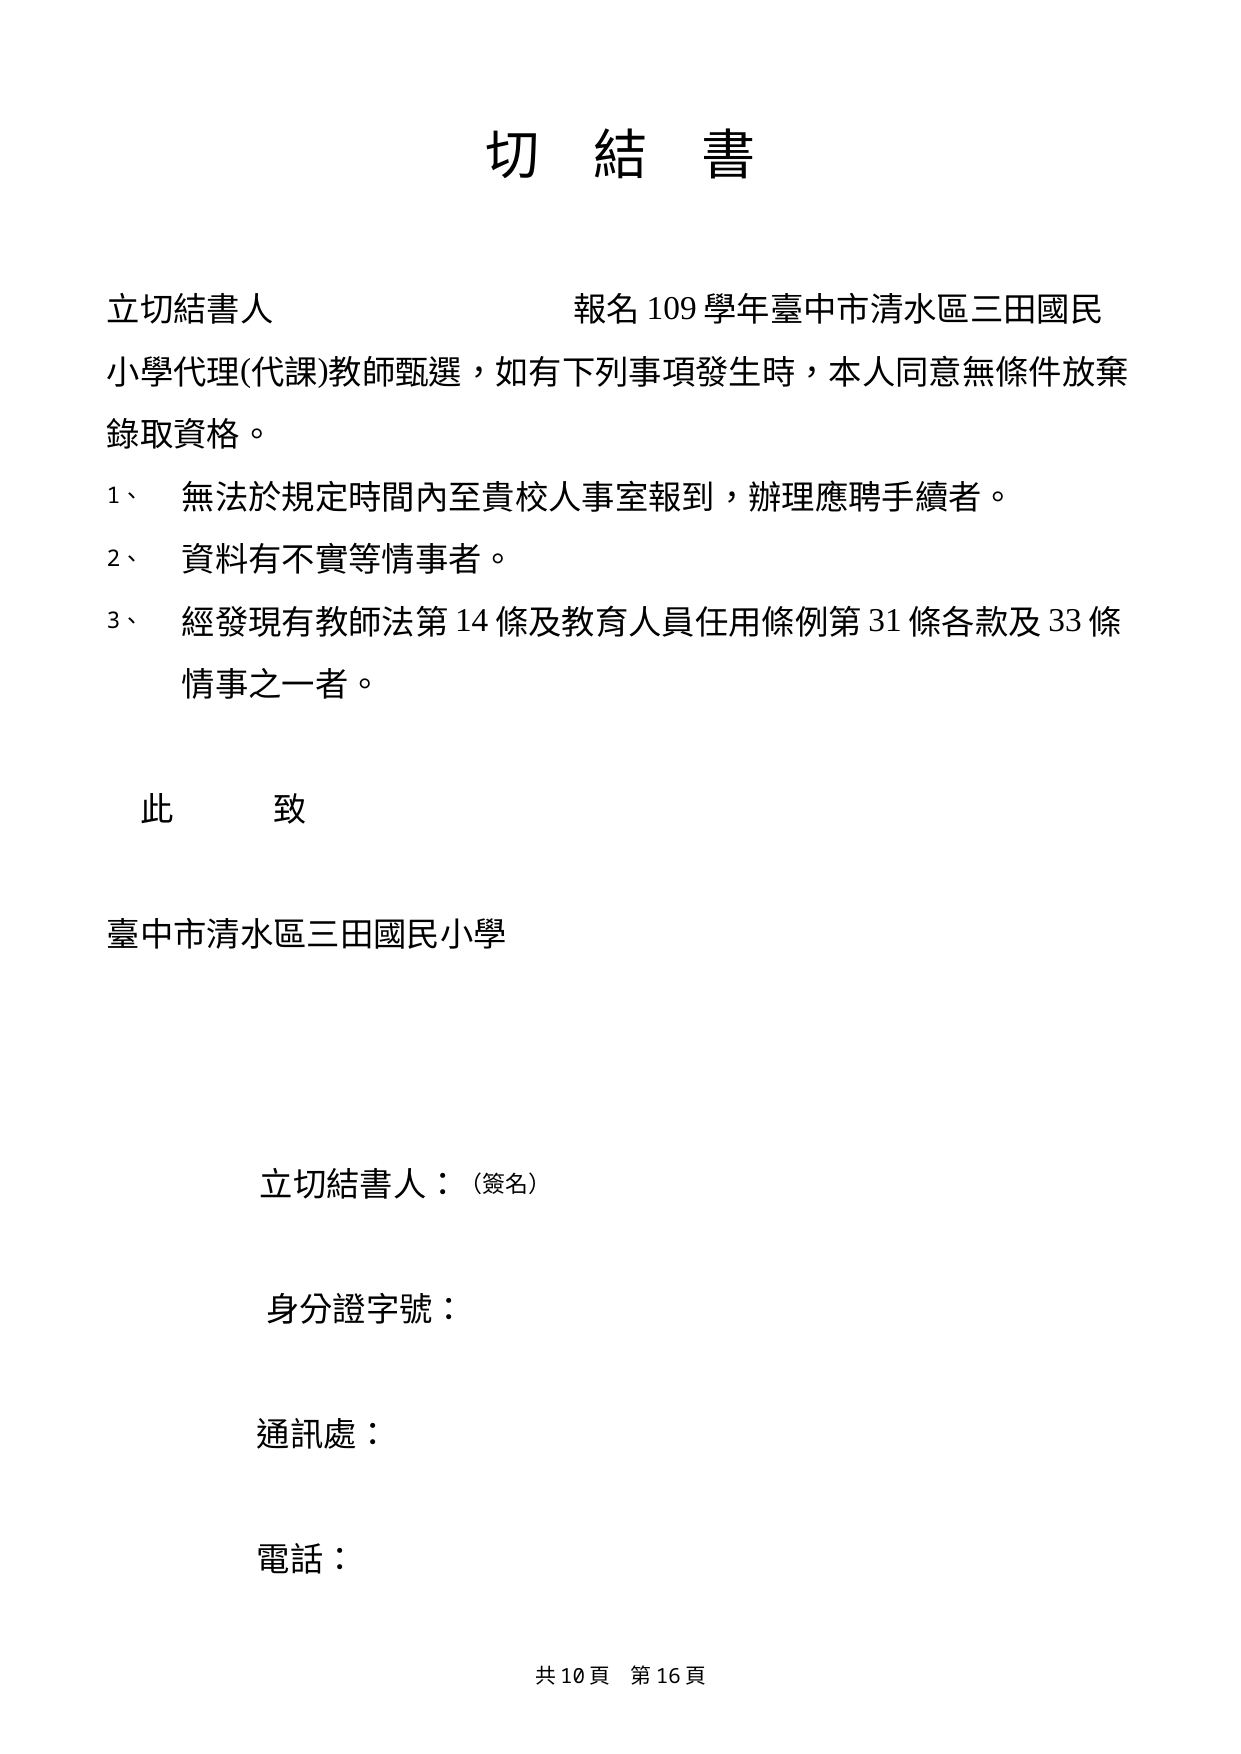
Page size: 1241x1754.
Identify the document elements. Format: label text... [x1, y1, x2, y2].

list 無法於規定時間內至貴校人事室報到，辦理應聘手續者。 [106, 453, 1134, 516]
text 通訊處： [106, 1391, 1134, 1453]
list 經發現有教師法第14條及教育人員任用條例第31條各款及33條情事之一者。 [106, 578, 1134, 703]
text 切 結 書 [106, 78, 1134, 203]
text 身分證字號： [106, 1266, 1134, 1328]
text 臺中市清水區三田國民小學 [106, 891, 1134, 953]
text 此 致 [106, 766, 1134, 828]
list 資料有不實等情事者。 [106, 516, 1134, 578]
text 立切結書人：（簽名） [106, 1141, 1134, 1203]
text 電話： [106, 1516, 1134, 1578]
text 立切結書人 報名109學年臺中市清水區三田國民小學代理(代課)教師甄選，如有下列事項發生時，本人同意無條件放棄錄取資格。 [106, 266, 1134, 453]
